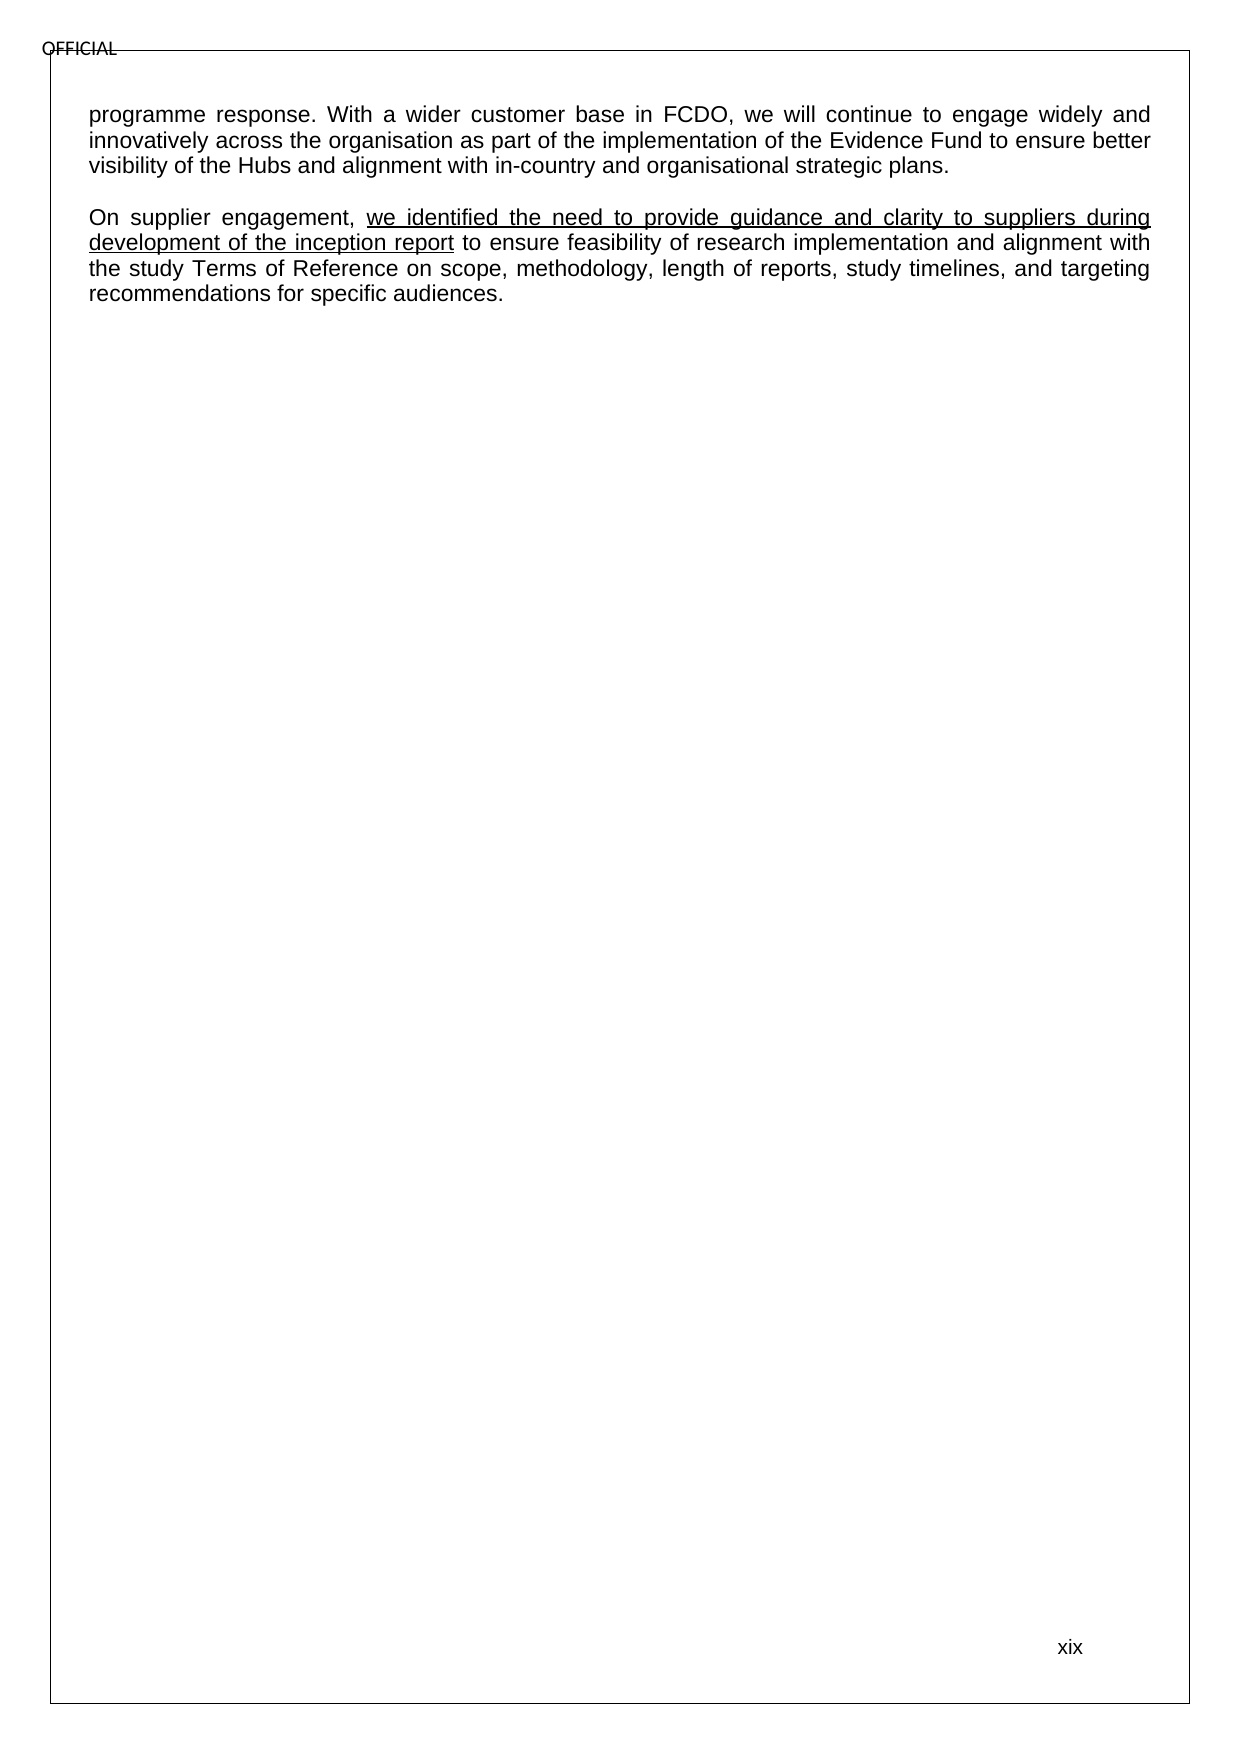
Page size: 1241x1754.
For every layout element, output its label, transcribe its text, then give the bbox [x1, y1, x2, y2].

text programme response. With a wider customer base in FCDO, we will continue to engage widely and innovatively across the organisation as part of the implementation of the Evidence Fund to ensure better visibility of the Hubs and alignment with in-country and organisational strategic plans. [89, 102, 1152, 179]
text On supplier engagement, we identified the need to provide guidance and clarity to suppliers during development of the inception report to ensure feasibility of research implementation and alignment with the study Terms of Reference on scope, methodology, length of reports, study timelines, and targeting recommendations for specific audiences. [89, 204, 1152, 307]
